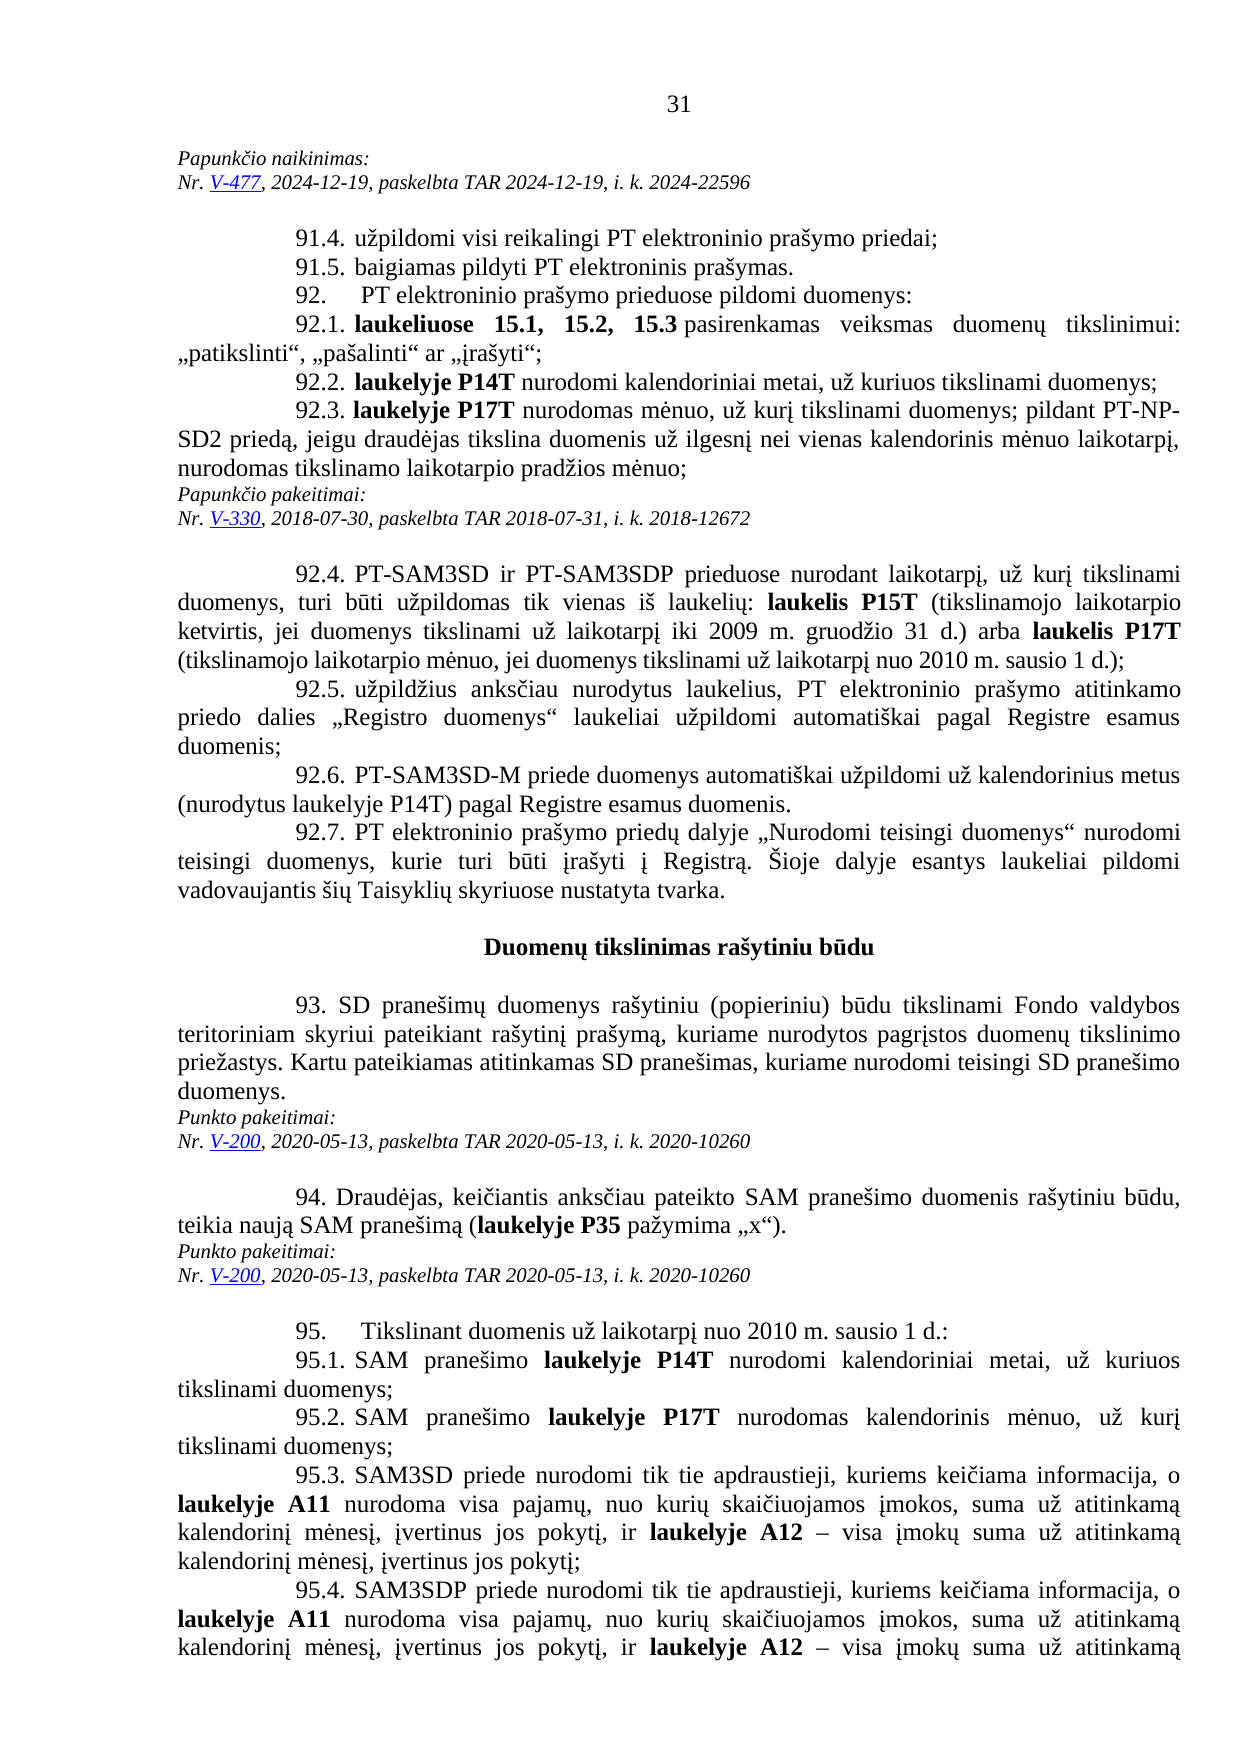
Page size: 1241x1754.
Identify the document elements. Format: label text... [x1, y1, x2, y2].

text 92.1. laukeliuose 15.1, 15.2, 15.3 pasirenkamas veiksmas duomenų tikslinimui: „patikslinti“, „pašalinti“ ar „įrašyti“; [177, 309, 1181, 367]
text Nr. V-330, 2018-07-30, paskelbta TAR 2018-07-31, i. k. 2018-12672 [177, 506, 1181, 530]
text 93. SD pranešimų duomenys rašytiniu (popieriniu) būdu tikslinami Fondo valdybos teritoriniam skyriui pateikiant rašytinį prašymą, kuriame nurodytos pagrįstos duomenų tikslinimo priežastys. Kartu pateikiamas atitinkamas SD pranešimas, kuriame nurodomi teisingi SD pranešimo duomenys. [177, 990, 1181, 1105]
text Punkto pakeitimai: [177, 1105, 1181, 1129]
text Papunkčio pakeitimai: [177, 482, 1181, 506]
text 91.5. baigiamas pildyti PT elektroninis prašymas. [177, 252, 1181, 281]
text Nr. V-477, 2024-12-19, paskelbta TAR 2024-12-19, i. k. 2024-22596 [177, 170, 1181, 194]
text 92.7. PT elektroninio prašymo priedų dalyje „Nurodomi teisingi duomenys“ nurodomi teisingi duomenys, kurie turi būti įrašyti į Registrą. Šioje dalyje esantys laukeliai pildomi vadovaujantis šių Taisyklių skyriuose nustatyta tvarka. [177, 817, 1181, 904]
text 94. Draudėjas, keičiantis anksčiau pateikto SAM pranešimo duomenis rašytiniu būdu, teikia naują SAM pranešimą (laukelyje P35 pažymima „x“). [177, 1182, 1181, 1239]
text 92.2. laukelyje P14T nurodomi kalendoriniai metai, už kuriuos tikslinami duomenys; [177, 367, 1181, 396]
text 92.6. PT-SAM3SD-M priede duomenys automatiškai užpildomi už kalendorinius metus (nurodytus laukelyje P14T) pagal Registre esamus duomenis. [177, 760, 1181, 817]
text 95.4. SAM3SDP priede nurodomi tik tie apdraustieji, kuriems keičiama informacija, o laukelyje A11 nurodoma visa pajamų, nuo kurių skaičiuojamos įmokos, suma už atitinkamą kalendorinį mėnesį, įvertinus jos pokytį, ir laukelyje A12 – visa įmokų suma už atitinkamą [177, 1575, 1181, 1661]
text 92.5. užpildžius anksčiau nurodytus laukelius, PT elektroninio prašymo atitinkamo priedo dalies „Registro duomenys“ laukeliai užpildomi automatiškai pagal Registre esamus duomenis; [177, 674, 1181, 760]
text Nr. V-200, 2020-05-13, paskelbta TAR 2020-05-13, i. k. 2020-10260 [177, 1129, 1181, 1153]
text 92.4. PT-SAM3SD ir PT-SAM3SDP prieduose nurodant laikotarpį, už kurį tikslinami duomenys, turi būti užpildomas tik vienas iš laukelių: laukelis P15T (tikslinamojo laikotarpio ketvirtis, jei duomenys tikslinami už laikotarpį iki 2009 m. gruodžio 31 d.) arba laukelis P17T (tikslinamojo laikotarpio mėnuo, jei duomenys tikslinami už laikotarpį nuo 2010 m. sausio 1 d.); [177, 559, 1181, 674]
text 92. PT elektroninio prašymo prieduose pildomi duomenys: [177, 281, 1181, 309]
text 91.4. užpildomi visi reikalingi PT elektroninio prašymo priedai; [177, 223, 1181, 252]
text 95. Tikslinant duomenis už laikotarpį nuo 2010 m. sausio 1 d.: [177, 1316, 1181, 1345]
text 95.2. SAM pranešimo laukelyje P17T nurodomas kalendorinis mėnuo, už kurį tikslinami duomenys; [177, 1402, 1181, 1460]
text Punkto pakeitimai: [177, 1239, 1181, 1263]
text 95.3. SAM3SD priede nurodomi tik tie apdraustieji, kuriems keičiama informacija, o laukelyje A11 nurodoma visa pajamų, nuo kurių skaičiuojamos įmokos, suma už atitinkamą kalendorinį mėnesį, įvertinus jos pokytį, ir laukelyje A12 – visa įmokų suma už atitinkamą kalendorinį mėnesį, įvertinus jos pokytį; [177, 1460, 1181, 1575]
text Nr. V-200, 2020-05-13, paskelbta TAR 2020-05-13, i. k. 2020-10260 [177, 1263, 1181, 1287]
text 92.3. laukelyje P17T nurodomas mėnuo, už kurį tikslinami duomenys; pildant PT-NP-SD2 priedą, jeigu draudėjas tikslina duomenis už ilgesnį nei vienas kalendorinis mėnuo laikotarpį, nurodomas tikslinamo laikotarpio pradžios mėnuo; [177, 396, 1181, 482]
text Duomenų tikslinimas rašytiniu būdu [177, 932, 1181, 961]
text 95.1. SAM pranešimo laukelyje P14T nurodomi kalendoriniai metai, už kuriuos tikslinami duomenys; [177, 1345, 1181, 1402]
text Papunkčio naikinimas: [177, 146, 1181, 170]
